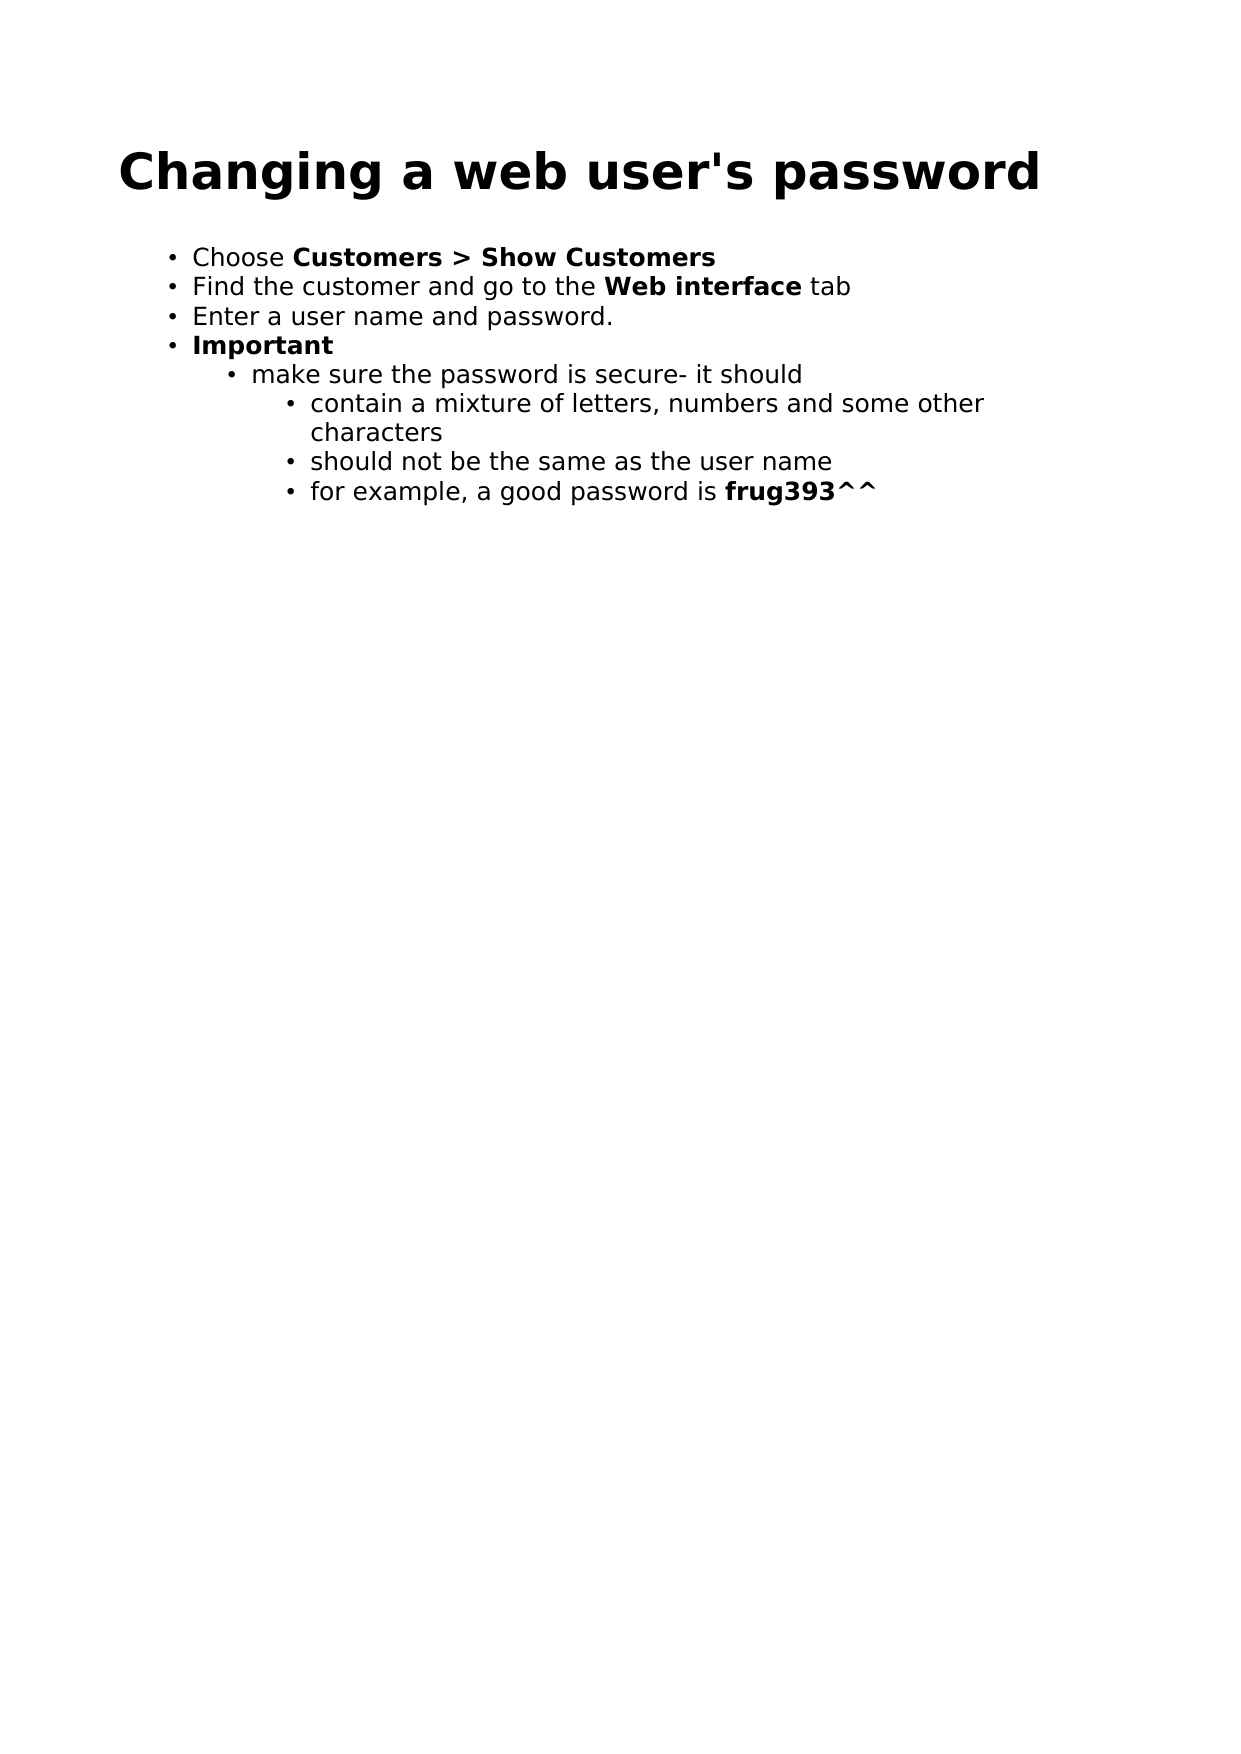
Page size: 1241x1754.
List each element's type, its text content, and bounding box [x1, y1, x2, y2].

list Choose Customers > Show Customers [177, 243, 1122, 272]
list make sure the password is secure- it should [236, 360, 1122, 389]
subtitle Changing a web user's password [118, 143, 1122, 201]
list Find the customer and go to the Web interface tab [177, 272, 1122, 302]
list Important [177, 331, 1122, 360]
list contain a mixture of letters, numbers and some other characters [295, 389, 1122, 447]
list for example, a good password is frug393^^ [295, 477, 1122, 506]
list should not be the same as the user name [295, 447, 1122, 477]
list Enter a user name and password. [177, 302, 1122, 331]
